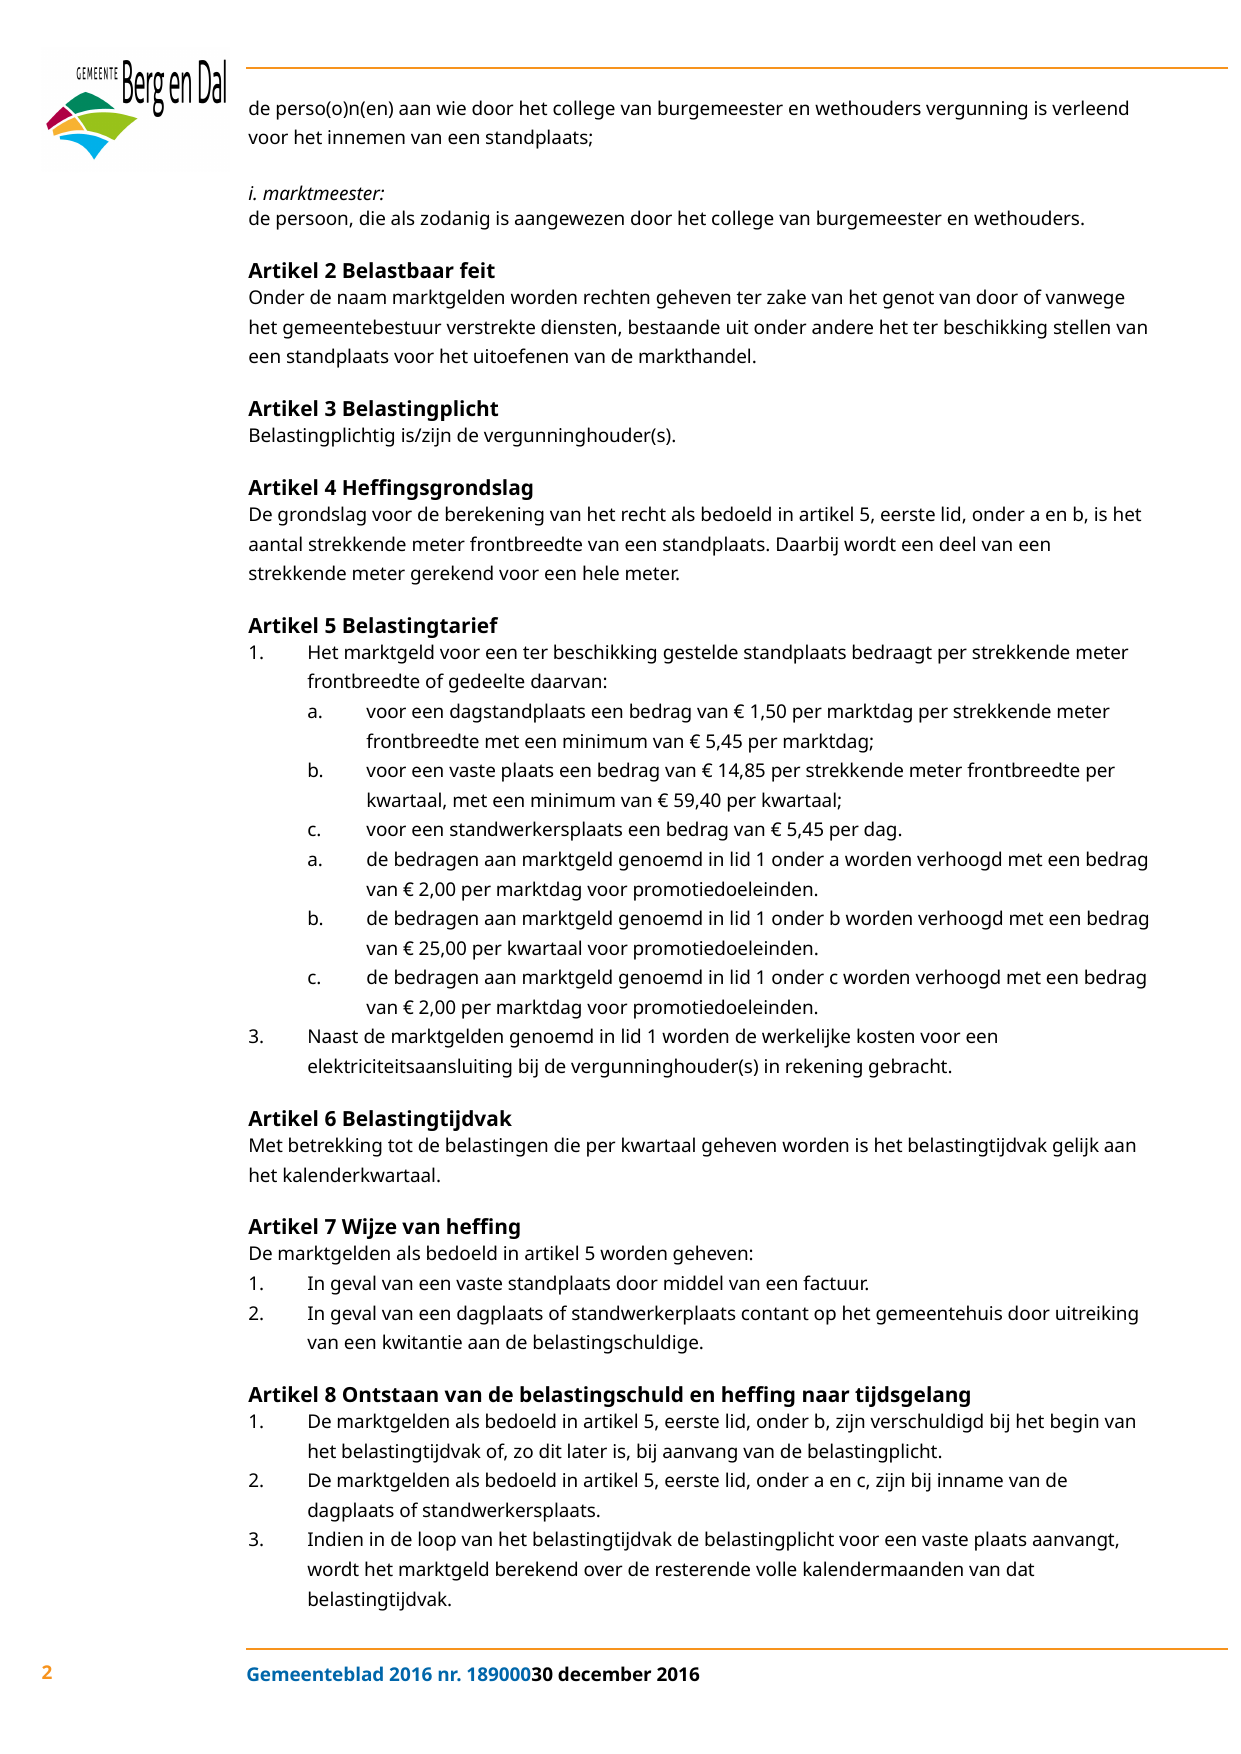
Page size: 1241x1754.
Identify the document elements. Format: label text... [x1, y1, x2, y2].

list de bedragen aan marktgeld genoemd in lid 1 onder c worden verhoogd met een bedrag van € 2,00 per marktdag voor promotiedoeleinden. [307, 964, 1152, 1020]
text Artikel 6 Belastingtijdvak [248, 1104, 1152, 1132]
text Artikel 7 Wijze van heffing [248, 1212, 1152, 1241]
text De grondslag voor de berekening van het recht als bedoeld in artikel 5, eerste lid, onder a en b, is het aantal strekkende meter frontbreedte van een standplaats. Daarbij wordt een deel van een strekkende meter gerekend voor een hele meter. [248, 501, 1152, 586]
list In geval van een vaste standplaats door middel van een factuur. [248, 1270, 1152, 1296]
text De marktgelden als bedoeld in artikel 5 worden geheven: [248, 1241, 1152, 1266]
text Artikel 3 Belastingplicht [248, 394, 1152, 422]
list de bedragen aan marktgeld genoemd in lid 1 onder b worden verhoogd met een bedrag van € 25,00 per kwartaal voor promotiedoeleinden. [307, 905, 1152, 961]
text Artikel 5 Belastingtarief [248, 611, 1152, 639]
list Het marktgeld voor een ter beschikking gestelde standplaats bedraagt per strekkende meter frontbreedte of gedeelte daarvan: [248, 639, 1152, 694]
text i. marktmeester: [248, 180, 1152, 205]
list In geval van een dagplaats of standwerkerplaats contant op het gemeentehuis door uitreiking van een kwitantie aan de belastingschuldige. [248, 1300, 1152, 1355]
text Artikel 2 Belastbaar feit [248, 256, 1152, 284]
list voor een standwerkersplaats een bedrag van € 5,45 per dag. [307, 817, 1152, 842]
list Indien in de loop van het belastingtijdvak de belastingplicht voor een vaste plaats aanvangt, wordt het marktgeld berekend over de resterende volle kalendermaanden van dat belastingtijdvak. [248, 1527, 1152, 1611]
picture [41, 47, 231, 172]
text Artikel 4 Heffingsgrondslag [248, 473, 1152, 501]
list de bedragen aan marktgeld genoemd in lid 1 onder a worden verhoogd met een bedrag van € 2,00 per marktdag voor promotiedoeleinden. [307, 846, 1152, 902]
text Onder de naam marktgelden worden rechten geheven ter zake van het genot van door of vanwege het gemeentebestuur verstrekte diensten, bestaande uit onder andere het ter beschikking stellen van een standplaats voor het uitoefenen van de markthandel. [248, 284, 1152, 369]
list voor een dagstandplaats een bedrag van € 1,50 per marktdag per strekkende meter frontbreedte met een minimum van € 5,45 per marktdag; [307, 698, 1152, 754]
list voor een vaste plaats een bedrag van € 14,85 per strekkende meter frontbreedte per kwartaal, met een minimum van € 59,40 per kwartaal; [307, 757, 1152, 813]
text de perso(o)n(en) aan wie door het college van burgemeester en wethouders vergunning is verleend voor het innemen van een standplaats; [248, 95, 1152, 150]
list Naast de marktgelden genoemd in lid 1 worden de werkelijke kosten voor een elektriciteitsaansluiting bij de vergunninghouder(s) in rekening gebracht. [248, 1024, 1152, 1079]
text Artikel 8 Ontstaan van de belastingschuld en heffing naar tijdsgelang [248, 1380, 1152, 1408]
list De marktgelden als bedoeld in artikel 5, eerste lid, onder b, zijn verschuldigd bij het begin van het belastingtijdvak of, zo dit later is, bij aanvang van de belastingplicht. [248, 1408, 1152, 1463]
text Belastingplichtig is/zijn de vergunninghouder(s). [248, 422, 1152, 448]
text Met betrekking tot de belastingen die per kwartaal geheven worden is het belastingtijdvak gelijk aan het kalenderkwartaal. [248, 1132, 1152, 1187]
text de persoon, die als zodanig is aangewezen door het college van burgemeester en wethouders. [248, 205, 1152, 231]
list De marktgelden als bedoeld in artikel 5, eerste lid, onder a en c, zijn bij inname van de dagplaats of standwerkersplaats. [248, 1467, 1152, 1523]
